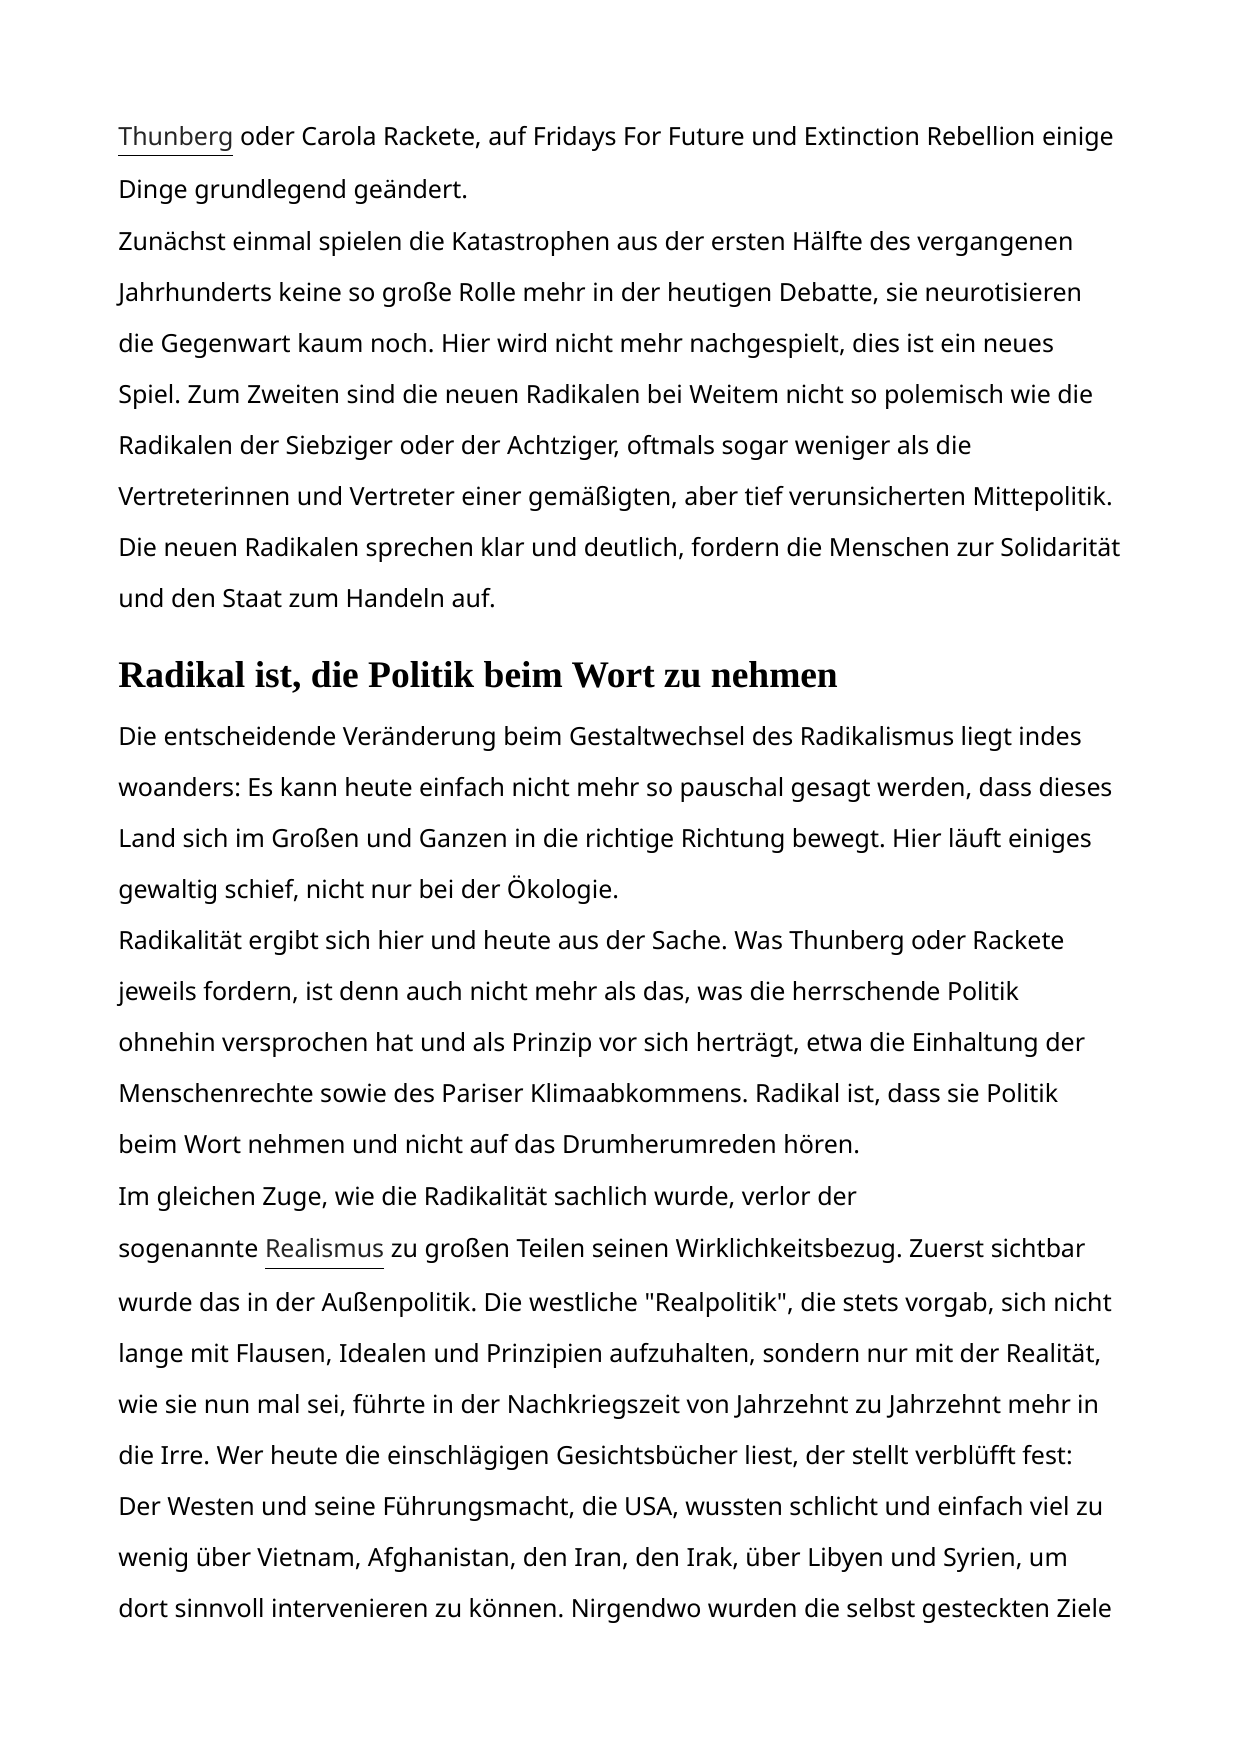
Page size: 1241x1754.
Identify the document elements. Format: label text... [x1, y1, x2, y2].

text Radikalität ergibt sich hier und heute aus der Sache. Was Thunberg oder Rackete jeweils fordern, ist denn auch nicht mehr als das, was die herrschende Politik ohnehin versprochen hat und als Prinzip vor sich herträgt, etwa die Einhaltung der Menschenrechte sowie des Pariser Klimaabkommens. Radikal ist, dass sie Politik beim Wort nehmen und nicht auf das Drumherumreden hören. [118, 923, 1122, 1161]
text Die entscheidende Veränderung beim Gestaltwechsel des Radikalismus liegt indes woanders: Es kann heute einfach nicht mehr so pauschal gesagt werden, dass dieses Land sich im Großen und Ganzen in die richtige Richtung bewegt. Hier läuft einiges gewaltig schief, nicht nur bei der Ökologie. [118, 719, 1122, 906]
subtitle Radikal ist, die Politik beim Wort zu nehmen [118, 652, 1122, 696]
text Thunberg oder Carola Rackete, auf Fridays For Future und Extinction Rebellion einige Dinge grundlegend geändert. [118, 118, 1122, 206]
text Im gleichen Zuge, wie die Radikalität sachlich wurde, verlor der sogenannte Realismus zu großen Teilen seinen Wirklichkeitsbezug. Zuerst sichtbar wurde das in der Außenpolitik. Die westliche "Realpolitik", die stets vorgab, sich nicht lange mit Flausen, Idealen und Prinzipien aufzuhalten, sondern nur mit der Realität, wie sie nun mal sei, führte in der Nachkriegszeit von Jahrzehnt zu Jahrzehnt mehr in die Irre. Wer heute die einschlägigen Gesichtsbücher liest, der stellt verblüfft fest: Der Westen und seine Führungsmacht, die USA, wussten schlicht und einfach viel zu wenig über Vietnam, Afghanistan, den Iran, den Irak, über Libyen und Syrien, um dort sinnvoll intervenieren zu können. Nirgendwo wurden die selbst gesteckten Ziele [118, 1178, 1122, 1625]
text Zunächst einmal spielen die Katastrophen aus der ersten Hälfte des vergangenen Jahrhunderts keine so große Rolle mehr in der heutigen Debatte, sie neurotisieren die Gegenwart kaum noch. Hier wird nicht mehr nachgespielt, dies ist ein neues Spiel. Zum Zweiten sind die neuen Radikalen bei Weitem nicht so polemisch wie die Radikalen der Siebziger oder der Achtziger, oftmals sogar weniger als die Vertreterinnen und Vertreter einer gemäßigten, aber tief verunsicherten Mittepolitik. Die neuen Radikalen sprechen klar und deutlich, fordern die Menschen zur Solidarität und den Staat zum Handeln auf. [118, 223, 1122, 614]
